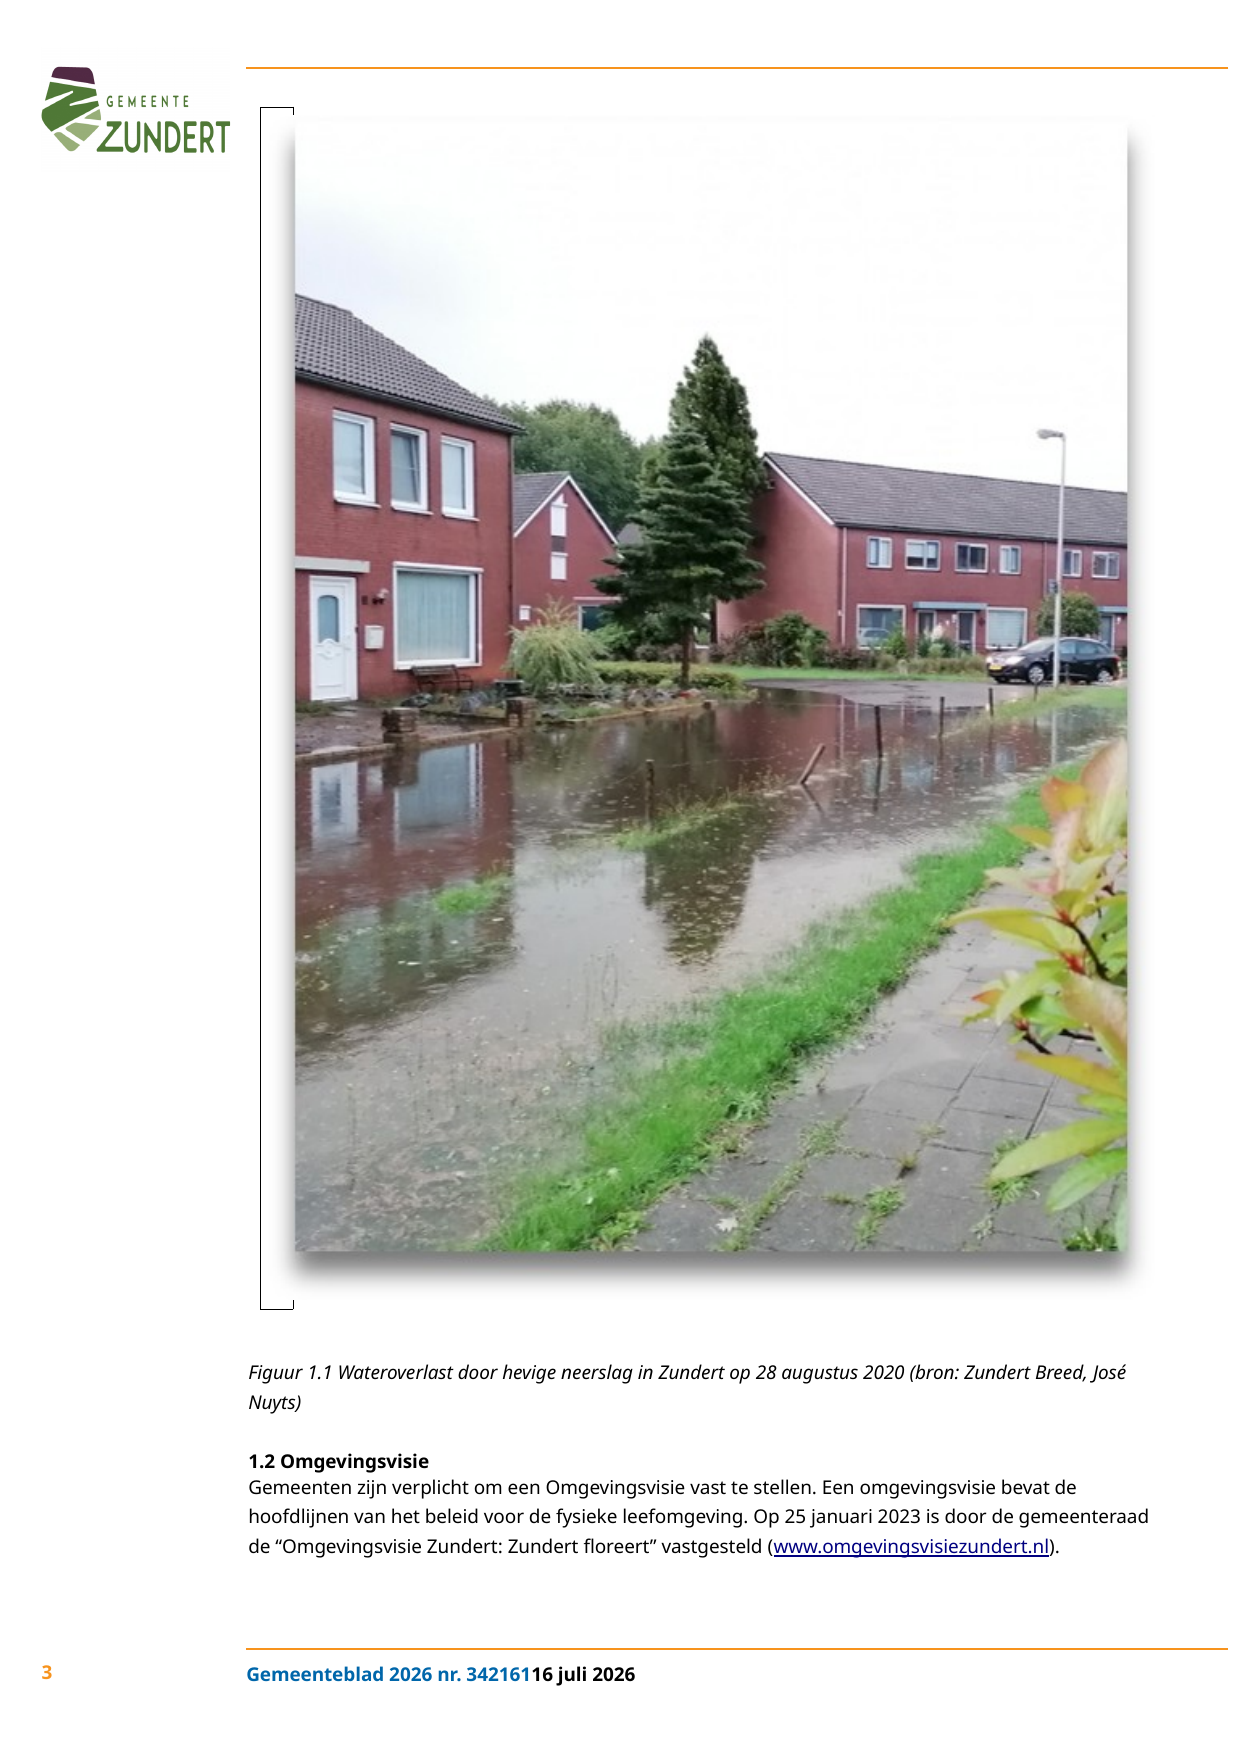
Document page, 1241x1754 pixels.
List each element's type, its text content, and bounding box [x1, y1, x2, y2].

text Gemeenten zijn verplicht om een Omgevingsvisie vast te stellen. Een omgevingsvisie bevat de hoofdlijnen van het beleid voor de fysieke leefomgeving. Op 25 januari 2023 is door de gemeenteraad de “Omgevingsvisie Zundert: Zundert floreert” vastgesteld (www.omgevingsvisiezundert.nl). [248, 1474, 1152, 1559]
text Figuur 1.1 Wateroverlast door hevige neerslag in Zundert op 28 augustus 2020 (bron: Zundert Breed, José Nuyts) [248, 1359, 1152, 1415]
picture [41, 47, 231, 172]
text 1.2 Omgevingsvisie [248, 1448, 1152, 1474]
picture [268, 115, 1155, 1300]
